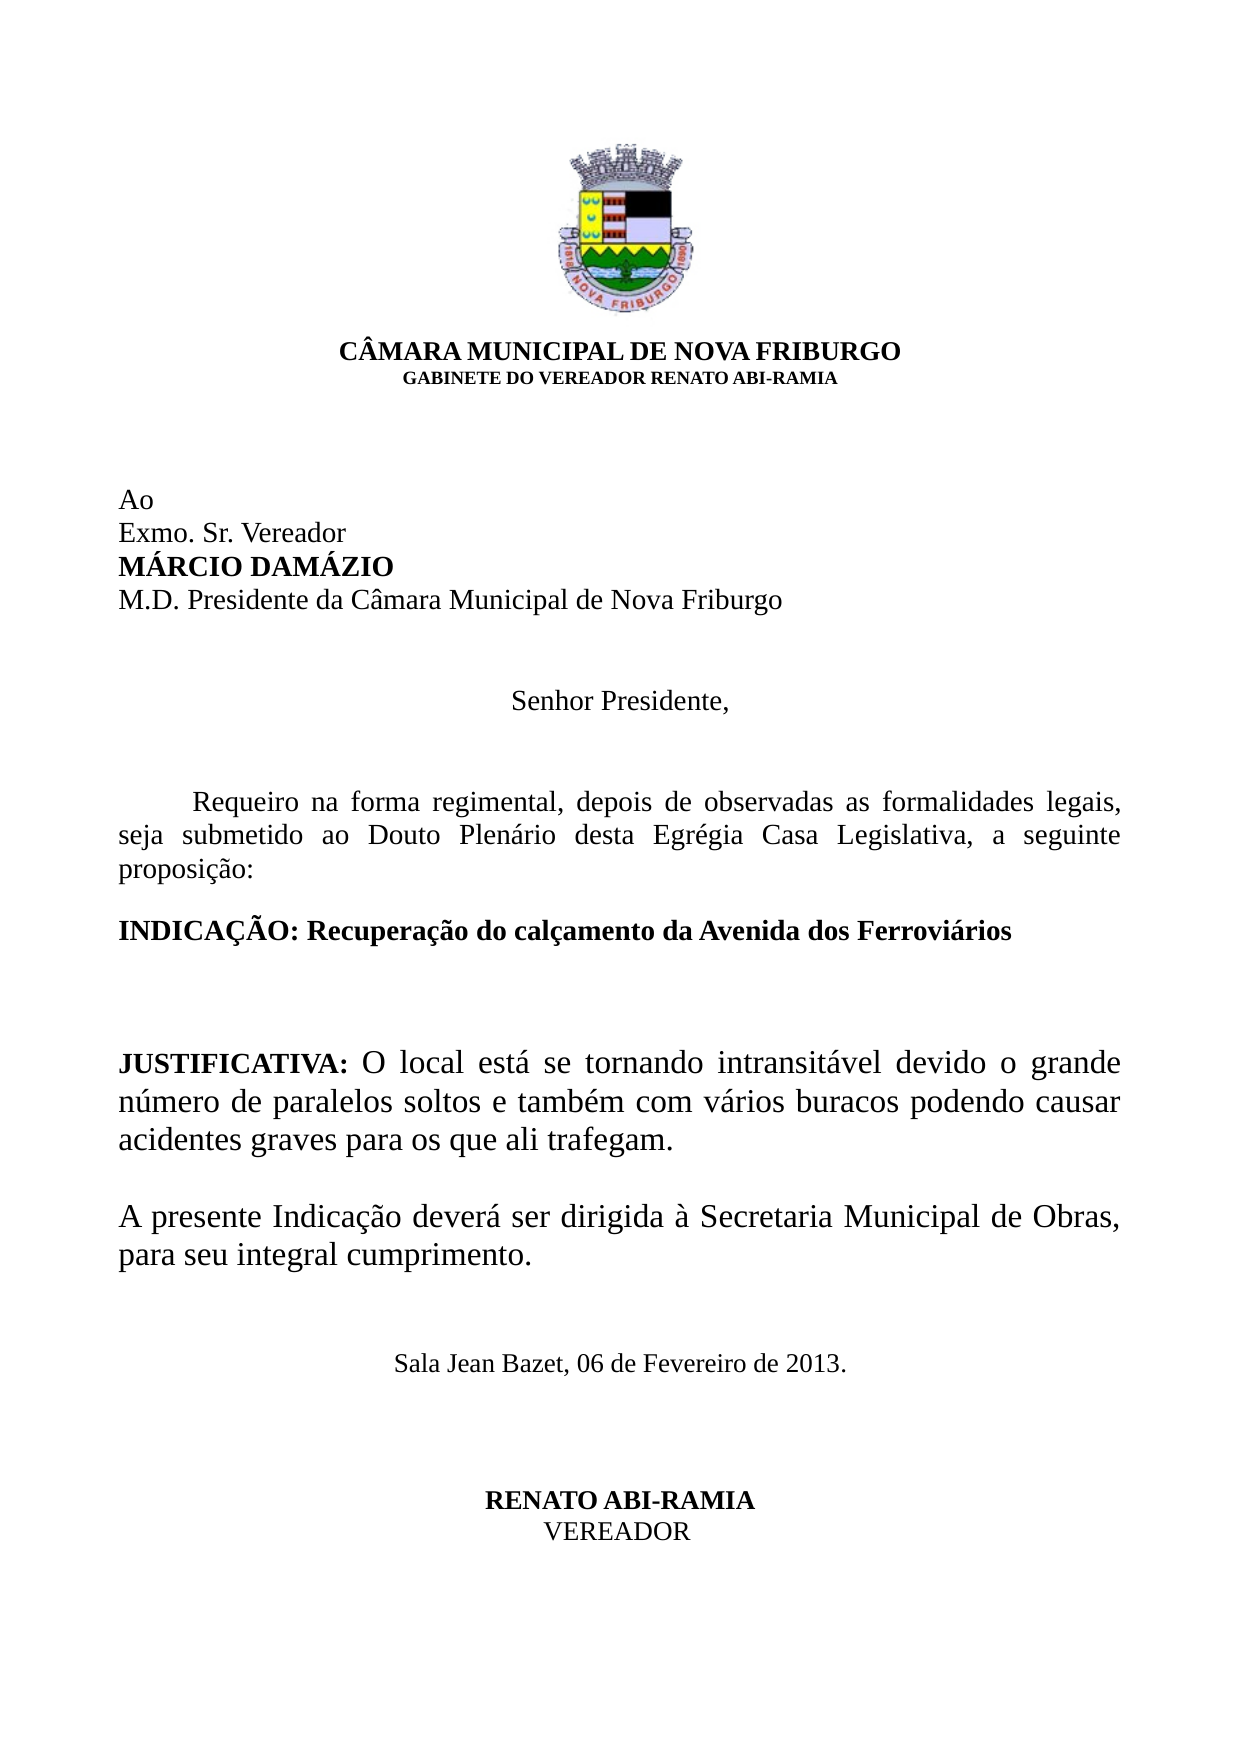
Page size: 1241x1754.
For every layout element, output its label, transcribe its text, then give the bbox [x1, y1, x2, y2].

text JUSTIFICATIVA: O local está se tornando intransitável devido o grande número de paralelos soltos e também com vários buracos podendo causar acidentes graves para os que ali trafegam. [118, 1042, 1122, 1157]
text MÁRCIO DAMÁZIO [118, 549, 1122, 582]
text GABINETE DO VEREADOR RENATO ABI-RAMIA [118, 367, 1122, 388]
text Senhor Presidente, [118, 683, 1122, 717]
list D. Presidente da Câmara Municipal de Nova Friburgo [118, 582, 1122, 616]
picture [537, 127, 703, 327]
text Exmo. Sr. Vereador [118, 515, 1122, 549]
text Ao [118, 482, 1122, 515]
text INDICAÇÃO: Recuperação do calçamento da Avenida dos Ferroviários [118, 913, 1122, 947]
text VEREADOR [118, 1516, 1122, 1547]
text Requeiro na forma regimental, depois de observadas as formalidades legais, seja submetido ao Douto Plenário desta Egrégia Casa Legislativa, a seguinte proposição: [118, 784, 1122, 884]
text RENATO ABI-RAMIA [118, 1484, 1122, 1516]
text Sala Jean Bazet, 06 de Fevereiro de 2013. [118, 1347, 1122, 1378]
text CÂMARA MUNICIPAL DE NOVA FRIBURGO [118, 335, 1122, 367]
text A presente Indicação deverá ser dirigida à Secretaria Municipal de Obras, para seu integral cumprimento. [118, 1196, 1122, 1272]
